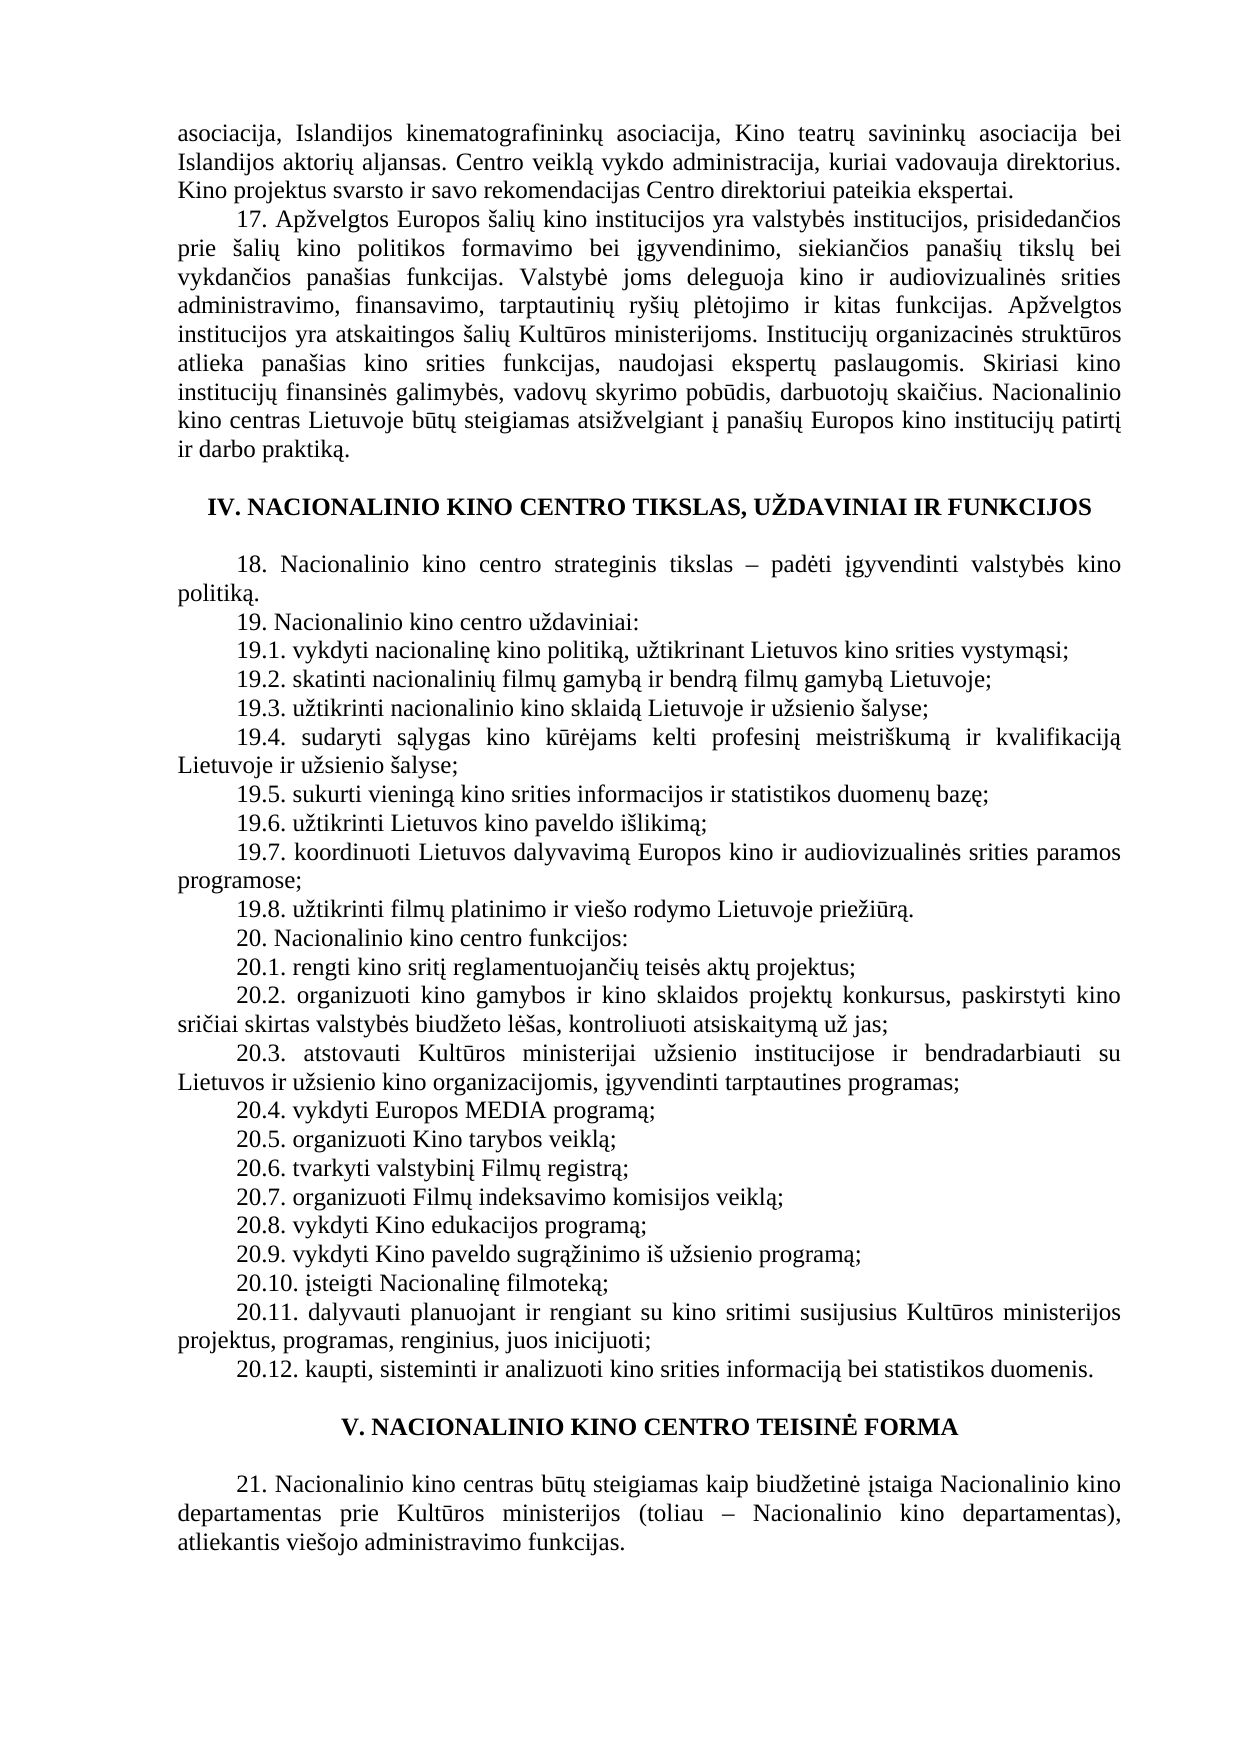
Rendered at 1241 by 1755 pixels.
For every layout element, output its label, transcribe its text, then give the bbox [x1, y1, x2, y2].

text 19.3. užtikrinti nacionalinio kino sklaidą Lietuvoje ir užsienio šalyse; [177, 693, 1122, 722]
text 20.6. tvarkyti valstybinį Filmų registrą; [177, 1153, 1122, 1182]
text 20.3. atstovauti Kultūros ministerijai užsienio institucijose ir bendradarbiauti su Lietuvos ir užsienio kino organizacijomis, įgyvendinti tarptautines programas; [177, 1038, 1122, 1096]
text 19.6. užtikrinti Lietuvos kino paveldo išlikimą; [177, 808, 1122, 837]
text V. NACIONALINIO KINO CENTRO TEISINĖ FORMA [177, 1412, 1122, 1441]
text 17. Apžvelgtos Europos šalių kino institucijos yra valstybės institucijos, prisidedančios prie šalių kino politikos formavimo bei įgyvendinimo, siekiančios panašių tikslų bei vykdančios panašias funkcijas. Valstybė joms deleguoja kino ir audiovizualinės srities administravimo, finansavimo, tarptautinių ryšių plėtojimo ir kitas funkcijas. Apžvelgtos institucijos yra atskaitingos šalių Kultūros ministerijoms. Institucijų organizacinės struktūros atlieka panašias kino srities funkcijas, naudojasi ekspertų paslaugomis. Skiriasi kino institucijų finansinės galimybės, vadovų skyrimo pobūdis, darbuotojų skaičius. Nacionalinio kino centras Lietuvoje būtų steigiamas atsižvelgiant į panašių Europos kino institucijų patirtį ir darbo praktiką. [177, 204, 1122, 463]
text 19.5. sukurti vieningą kino srities informacijos ir statistikos duomenų bazę; [177, 779, 1122, 808]
text 21. Nacionalinio kino centras būtų steigiamas kaip biudžetinė įstaiga Nacionalinio kino departamentas prie Kultūros ministerijos (toliau – Nacionalinio kino departamentas), atliekantis viešojo administravimo funkcijas. [177, 1469, 1122, 1556]
text asociacija, Islandijos kinematografininkų asociacija, Kino teatrų savininkų asociacija bei Islandijos aktorių aljansas. Centro veiklą vykdo administracija, kuriai vadovauja direktorius. Kino projektus svarsto ir savo rekomendacijas Centro direktoriui pateikia ekspertai. [177, 118, 1122, 204]
text 20.1. rengti kino sritį reglamentuojančių teisės aktų projektus; [177, 952, 1122, 981]
text 20.12. kaupti, sisteminti ir analizuoti kino srities informaciją bei statistikos duomenis. [177, 1354, 1122, 1383]
text 19.1. vykdyti nacionalinę kino politiką, užtikrinant Lietuvos kino srities vystymąsi; [177, 636, 1122, 664]
text 20.11. dalyvauti planuojant ir rengiant su kino sritimi susijusius Kultūros ministerijos projektus, programas, renginius, juos inicijuoti; [177, 1297, 1122, 1354]
text 20. Nacionalinio kino centro funkcijos: [177, 923, 1122, 952]
text 19. Nacionalinio kino centro uždaviniai: [177, 607, 1122, 636]
text 20.5. organizuoti Kino tarybos veiklą; [177, 1124, 1122, 1153]
text 19.8. užtikrinti filmų platinimo ir viešo rodymo Lietuvoje priežiūrą. [177, 894, 1122, 923]
text 20.2. organizuoti kino gamybos ir kino sklaidos projektų konkursus, paskirstyti kino sričiai skirtas valstybės biudžeto lėšas, kontroliuoti atsiskaitymą už jas; [177, 981, 1122, 1038]
text 20.4. vykdyti Europos MEDIA programą; [177, 1096, 1122, 1124]
text 20.8. vykdyti Kino edukacijos programą; [177, 1211, 1122, 1239]
text 19.4. sudaryti sąlygas kino kūrėjams kelti profesinį meistriškumą ir kvalifikaciją Lietuvoje ir užsienio šalyse; [177, 722, 1122, 779]
text 19.7. koordinuoti Lietuvos dalyvavimą Europos kino ir audiovizualinės srities paramos programose; [177, 837, 1122, 894]
text 20.7. organizuoti Filmų indeksavimo komisijos veiklą; [177, 1182, 1122, 1211]
text 20.9. vykdyti Kino paveldo sugrąžinimo iš užsienio programą; [177, 1239, 1122, 1268]
text 18. Nacionalinio kino centro strateginis tikslas – padėti įgyvendinti valstybės kino politiką. [177, 549, 1122, 607]
text 20.10. įsteigti Nacionalinę filmoteką; [177, 1268, 1122, 1297]
text 19.2. skatinti nacionalinių filmų gamybą ir bendrą filmų gamybą Lietuvoje; [177, 664, 1122, 693]
text IV. NACIONALINIO KINO CENTRO TIKSLAS, UŽDAVINIAI IR FUNKCIJOS [177, 492, 1122, 521]
